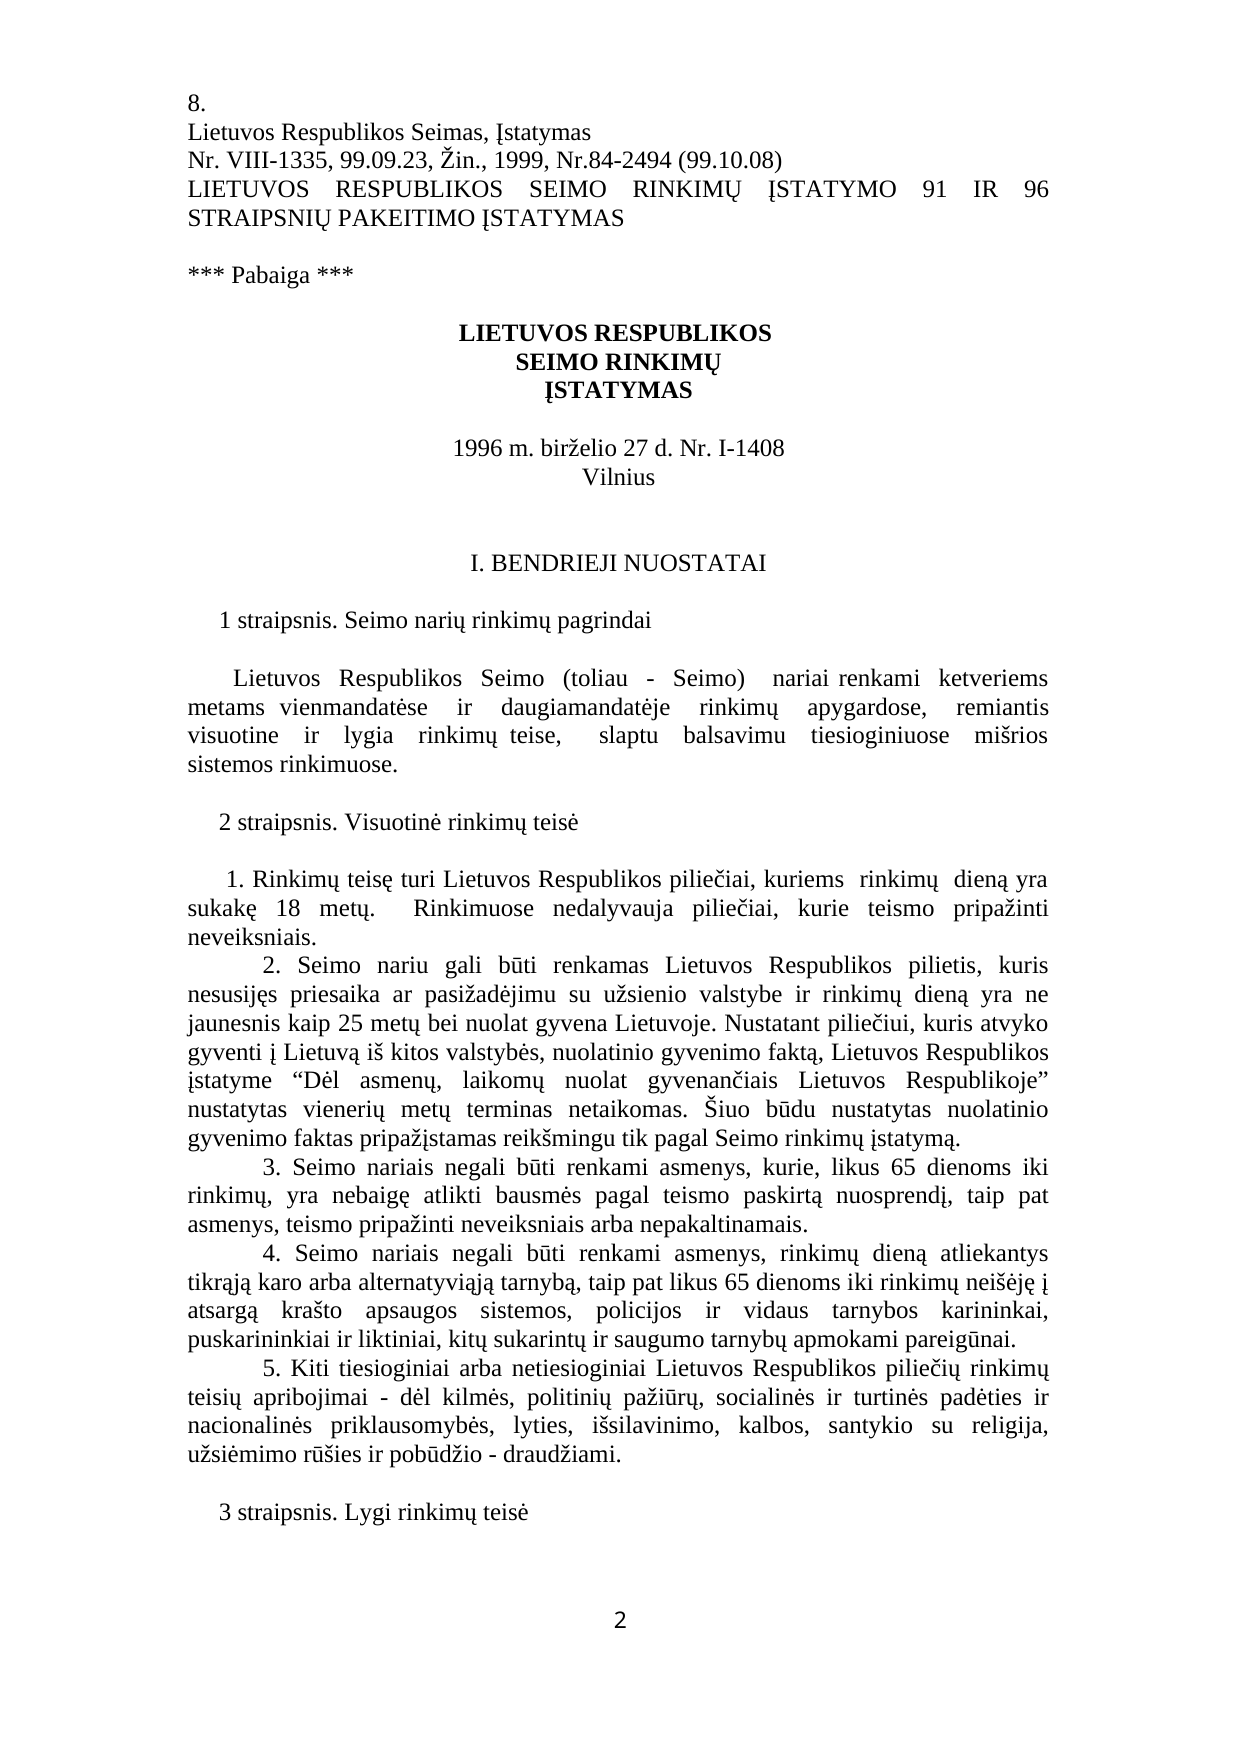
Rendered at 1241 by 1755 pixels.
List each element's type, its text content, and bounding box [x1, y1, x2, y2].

text 8. [187, 88, 1050, 117]
text 5. Kiti tiesioginiai arba netiesioginiai Lietuvos Respublikos piliečių rinkimų teisių apribojimai - dėl kilmės, politinių pažiūrų, socialinės ir turtinės padėties ir nacionalinės priklausomybės, lyties, išsilavinimo, kalbos, santykio su religija, užsiėmimo rūšies ir pobūdžio - draudžiami. [187, 1353, 1050, 1468]
text 3 straipsnis. Lygi rinkimų teisė [187, 1497, 1050, 1525]
text 2 straipsnis. Visuotinė rinkimų teisė [187, 807, 1050, 835]
text *** Pabaiga *** [187, 260, 1050, 289]
text ĮSTATYMAS [187, 375, 1050, 404]
text Nr. VIII-1335, 99.09.23, Žin., 1999, Nr.84-2494 (99.10.08) [187, 145, 1050, 174]
text 1 straipsnis. Seimo narių rinkimų pagrindai [187, 605, 1050, 634]
text LIETUVOS RESPUBLIKOS [187, 318, 1050, 347]
text 2. Seimo nariu gali būti renkamas Lietuvos Respublikos pilietis, kuris nesusijęs priesaika ar pasižadėjimu su užsienio valstybe ir rinkimų dieną yra ne jaunesnis kaip 25 metų bei nuolat gyvena Lietuvoje. Nustatant piliečiui, kuris atvyko gyventi į Lietuvą iš kitos valstybės, nuolatinio gyvenimo faktą, Lietuvos Respublikos įstatyme “Dėl asmenų, laikomų nuolat gyvenančiais Lietuvos Respublikoje” nustatytas vienerių metų terminas netaikomas. Šiuo būdu nustatytas nuolatinio gyvenimo faktas pripažįstamas reikšmingu tik pagal Seimo rinkimų įstatymą. [187, 950, 1050, 1152]
text LIETUVOS RESPUBLIKOS SEIMO RINKIMŲ ĮSTATYMO 91 IR 96 STRAIPSNIŲ PAKEITIMO ĮSTATYMAS [187, 174, 1050, 232]
text 1996 m. birželio 27 d. Nr. I-1408 [187, 433, 1050, 462]
text SEIMO RINKIMŲ [187, 347, 1050, 375]
text 3. Seimo nariais negali būti renkami asmenys, kurie, likus 65 dienoms iki rinkimų, yra nebaigę atlikti bausmės pagal teismo paskirtą nuosprendį, taip pat asmenys, teismo pripažinti neveiksniais arba nepakaltinamais. [187, 1152, 1050, 1238]
text Vilnius [187, 462, 1050, 490]
text Lietuvos Respublikos Seimas, Įstatymas [187, 117, 1050, 145]
text I. BENDRIEJI NUOSTATAI [187, 548, 1050, 577]
text 4. Seimo nariais negali būti renkami asmenys, rinkimų dieną atliekantys tikrąją karo arba alternatyviąją tarnybą, taip pat likus 65 dienoms iki rinkimų neišėję į atsargą krašto apsaugos sistemos, policijos ir vidaus tarnybos karininkai, puskarininkiai ir liktiniai, kitų sukarintų ir saugumo tarnybų apmokami pareigūnai. [187, 1238, 1050, 1353]
text Lietuvos Respublikos Seimo (toliau - Seimo) nariai renkami ketveriems metams vienmandatėse ir daugiamandatėje rinkimų apygardose, remiantis visuotine ir lygia rinkimų teise, slaptu balsavimu tiesioginiuose mišrios sistemos rinkimuose. [187, 663, 1050, 778]
text 1. Rinkimų teisę turi Lietuvos Respublikos piliečiai, kuriems rinkimų dieną yra sukakę 18 metų. Rinkimuose nedalyvauja piliečiai, kurie teismo pripažinti neveiksniais. [187, 864, 1050, 950]
